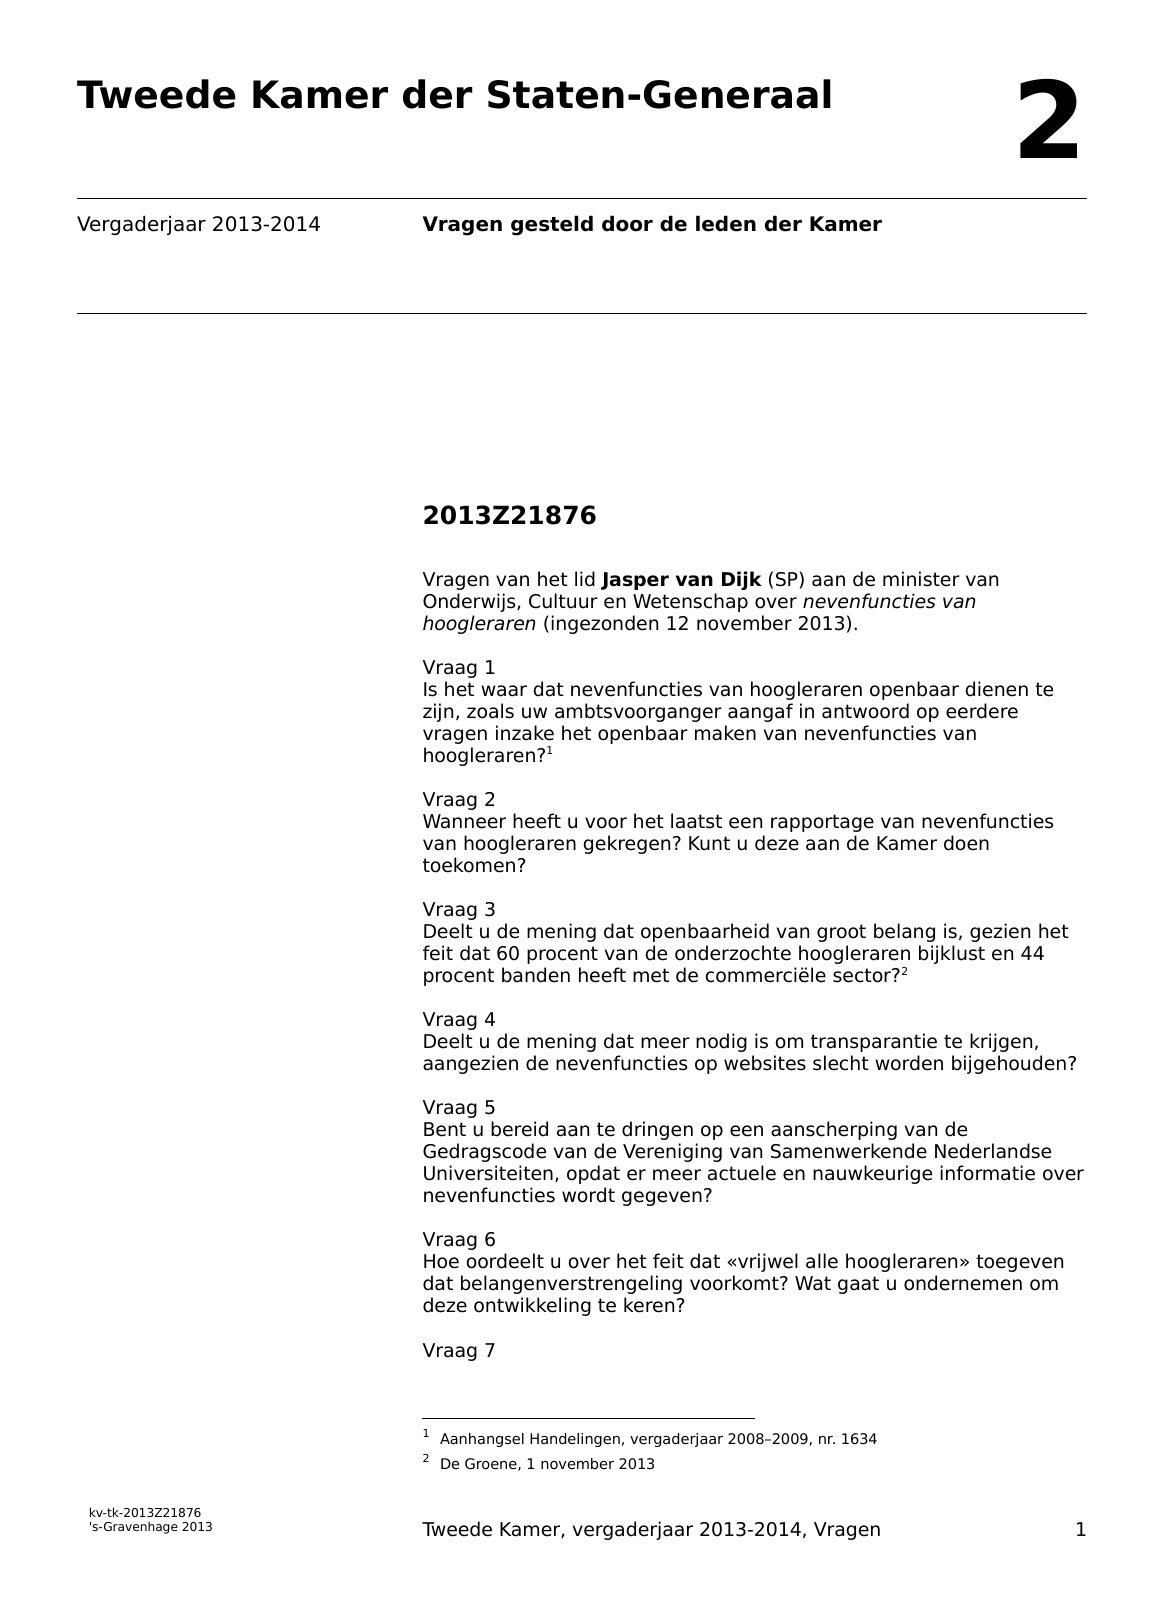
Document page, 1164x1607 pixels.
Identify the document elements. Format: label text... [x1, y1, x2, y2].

text Deelt u de mening dat meer nodig is om transparantie te krijgen, aangezien de nevenfuncties op websites slecht worden bijgehouden? [422, 1031, 1087, 1075]
text Vraag 7 [422, 1339, 1087, 1361]
text 's-Gravenhage 2013 [88, 1520, 323, 1534]
table_cell Vragen gesteld door de leden der Kamer [422, 199, 1087, 313]
table_header 2 [886, 59, 1087, 198]
text Is het waar dat nevenfuncties van hoogleraren openbaar dienen te zijn, zoals uw ambtsvoorganger aangaf in antwoord op eerdere vragen inzake het openbaar maken van nevenfuncties van hoogleraren? [422, 679, 1087, 767]
text Wanneer heeft u voor het laatst een rapportage van nevenfuncties van hoogleraren gekregen? Kunt u deze aan de Kamer doen toekomen? [422, 811, 1087, 877]
text Vraag 1 [422, 657, 1087, 679]
table_header Tweede Kamer der Staten-Generaal [77, 59, 886, 198]
text Vragen van het lid Jasper van Dijk (SP) aan de minister van Onderwijs, Cultuur en Wetenschap over nevenfuncties van hoogleraren (ingezonden 12 november 2013). [422, 569, 1087, 635]
text Deelt u de mening dat openbaarheid van groot belang is, gezien het feit dat 60 procent van de onderzochte hoogleraren bijklust en 44 procent banden heeft met de commerciële sector? [422, 921, 1087, 987]
text 2013Z21876 [422, 501, 1087, 531]
text De Groene, 1 november 2013 [422, 1452, 1087, 1474]
text kv-tk-2013Z21876 [88, 1506, 323, 1520]
text Vraag 2 [422, 789, 1087, 811]
text Vraag 6 [422, 1229, 1087, 1251]
text Bent u bereid aan te dringen op een aanscherping van de Gedragscode van de Vereniging van Samenwerkende Nederlandse Universiteiten, opdat er meer actuele en nauwkeurige informatie over nevenfuncties wordt gegeven? [422, 1119, 1087, 1207]
table_cell Vergaderjaar 2013-2014 [77, 199, 422, 313]
text Vraag 5 [422, 1097, 1087, 1119]
text Vraag 4 [422, 1009, 1087, 1031]
text Vraag 3 [422, 899, 1087, 921]
text Hoe oordeelt u over het feit dat «vrijwel alle hoogleraren» toegeven dat belangenverstrengeling voorkomt? Wat gaat u ondernemen om deze ontwikkeling te keren? [422, 1251, 1087, 1317]
text Aanhangsel Handelingen, vergaderjaar 2008–2009, nr. 1634 [422, 1427, 1087, 1449]
